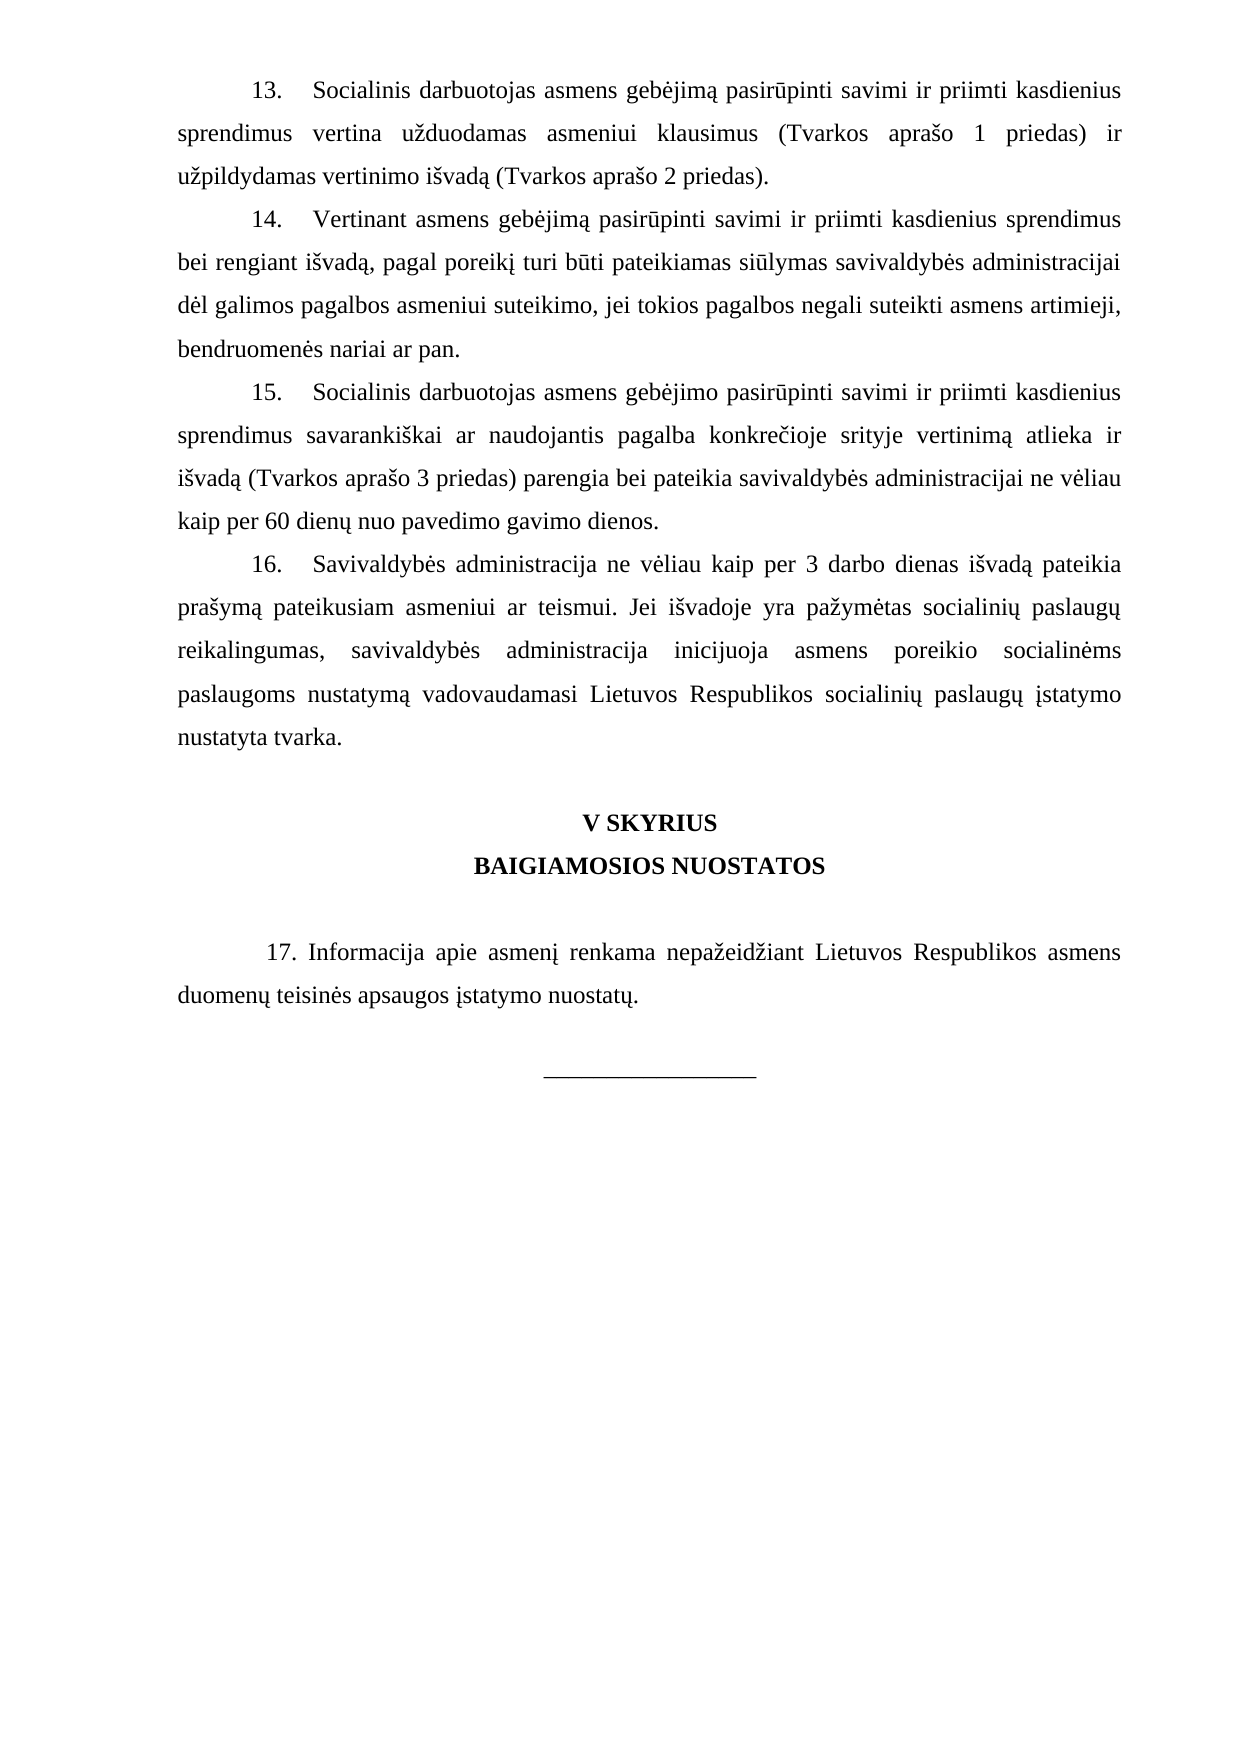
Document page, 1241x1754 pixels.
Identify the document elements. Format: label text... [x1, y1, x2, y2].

text _________________ [177, 1052, 1122, 1081]
text 13. Socialinis darbuotojas asmens gebėjimą pasirūpinti savimi ir priimti kasdienius sprendimus vertina užduodamas asmeniui klausimus (Tvarkos aprašo 1 priedas) ir užpildydamas vertinimo išvadą (Tvarkos aprašo 2 priedas). [177, 75, 1122, 190]
text 14. Vertinant asmens gebėjimą pasirūpinti savimi ir priimti kasdienius sprendimus bei rengiant išvadą, pagal poreikį turi būti pateikiamas siūlymas savivaldybės administracijai dėl galimos pagalbos asmeniui suteikimo, jei tokios pagalbos negali suteikti asmens artimieji, bendruomenės nariai ar pan. [177, 204, 1122, 362]
text 16. Savivaldybės administracija ne vėliau kaip per 3 darbo dienas išvadą pateikia prašymą pateikusiam asmeniui ar teismui. Jei išvadoje yra pažymėtas socialinių paslaugų reikalingumas, savivaldybės administracija inicijuoja asmens poreikio socialinėms paslaugoms nustatymą vadovaudamasi Lietuvos Respublikos socialinių paslaugų įstatymo nustatyta tvarka. [177, 549, 1122, 751]
text BAIGIAMOSIOS NUOSTATOS [177, 851, 1122, 880]
text 17. Informacija apie asmenį renkama nepažeidžiant Lietuvos Respublikos asmens duomenų teisinės apsaugos įstatymo nuostatų. [177, 937, 1122, 1009]
text V SKYRIUS [177, 808, 1122, 837]
text 15. Socialinis darbuotojas asmens gebėjimo pasirūpinti savimi ir priimti kasdienius sprendimus savarankiškai ar naudojantis pagalba konkrečioje srityje vertinimą atlieka ir išvadą (Tvarkos aprašo 3 priedas) parengia bei pateikia savivaldybės administracijai ne vėliau kaip per 60 dienų nuo pavedimo gavimo dienos. [177, 377, 1122, 535]
